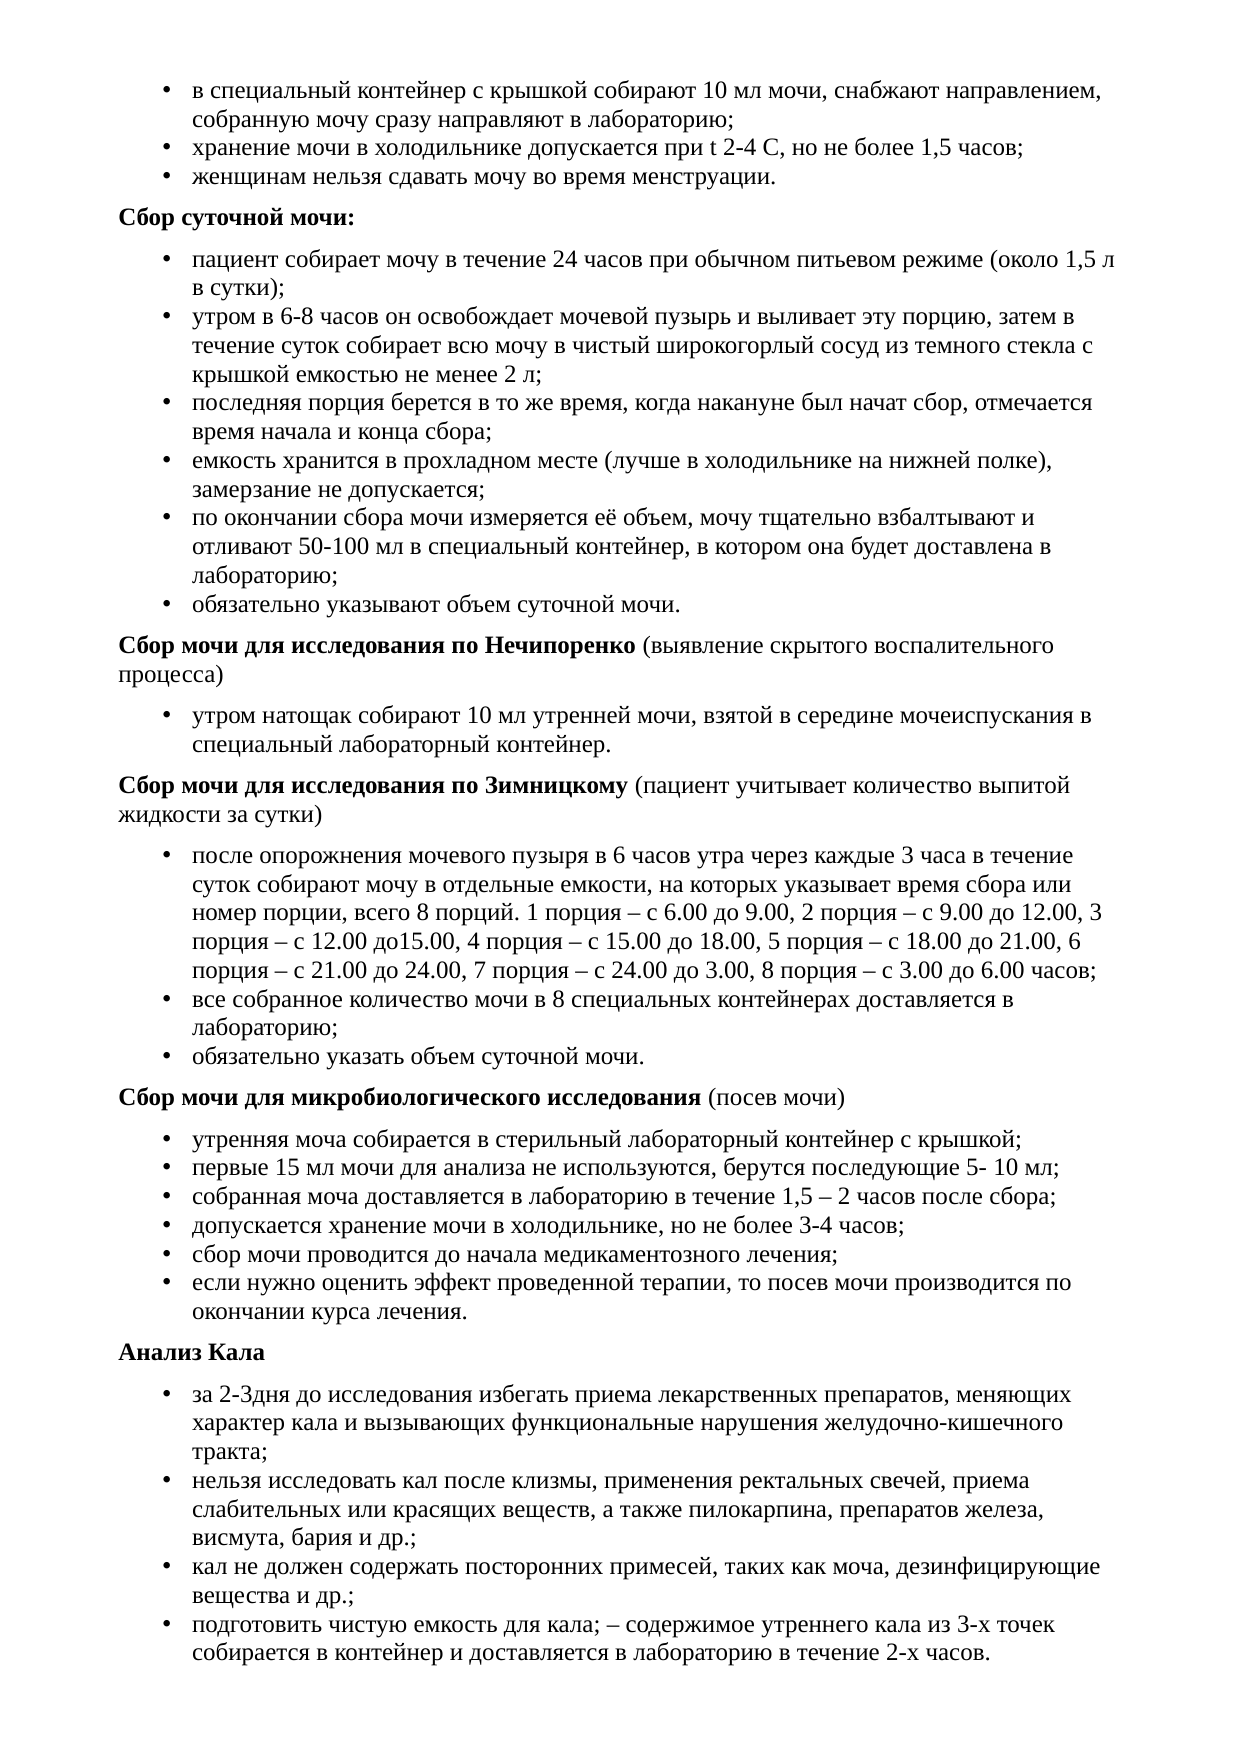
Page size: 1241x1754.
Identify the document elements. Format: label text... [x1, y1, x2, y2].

text Сбор мочи для микробиологического исследования (посев мочи) [118, 1082, 1122, 1111]
list сбор мочи проводится до начала медикаментозного лечения; [162, 1239, 1122, 1267]
list собранная моча доставляется в лабораторию в течение 1,5 – 2 часов после сбора; [162, 1181, 1122, 1210]
list обязательно указать объем суточной мочи. [162, 1041, 1122, 1070]
list емкость хранится в прохладном месте (лучше в холодильнике на нижней полке), замерзание не допускается; [162, 445, 1122, 502]
list утром в 6-8 часов он освобождает мочевой пузырь и выливает эту порцию, затем в течение суток собирает всю мочу в чистый широкогорлый сосуд из темного стекла с крышкой емкостью не менее 2 л; [162, 301, 1122, 387]
list за 2-3дня до исследования избегать приема лекарственных препаратов, меняющих характер кала и вызывающих функциональные нарушения желудочно-кишечного тракта; [162, 1379, 1122, 1465]
list допускается хранение мочи в холодильнике, но не более 3-4 часов; [162, 1210, 1122, 1239]
list пациент собирает мочу в течение 24 часов при обычном питьевом режиме (около 1,5 л в сутки); [162, 244, 1122, 301]
list по окончании сбора мочи измеряется её объем, мочу тщательно взбалтывают и отливают 50-100 мл в специальный контейнер, в котором она будет доставлена в лабораторию; [162, 502, 1122, 589]
list подготовить чистую емкость для кала; – содержимое утреннего кала из 3-х точек собирается в контейнер и доставляется в лабораторию в течение 2-х часов. [162, 1609, 1122, 1666]
list в специальный контейнер с крышкой собирают 10 мл мочи, снабжают направлением, собранную мочу сразу направляют в лабораторию; [162, 75, 1122, 132]
list последняя порция берется в то же время, когда накануне был начат сбор, отмечается время начала и конца сбора; [162, 387, 1122, 445]
text Анализ Кала [118, 1337, 1122, 1366]
list женщинам нельзя сдавать мочу во время менструации. [162, 161, 1122, 190]
list после опорожнения мочевого пузыря в 6 часов утра через каждые 3 часа в течение суток собирают мочу в отдельные емкости, на которых указывает время сбора или номер порции, всего 8 порций. 1 порция – с 6.00 до 9.00, 2 порция – с 9.00 до 12.00, 3 порция – с 12.00 до15.00, 4 порция – с 15.00 до 18.00, 5 порция – с 18.00 до 21.00, 6 порция – с 21.00 до 24.00, 7 порция – с 24.00 до 3.00, 8 порция – с 3.00 до 6.00 часов; [162, 840, 1122, 984]
text Сбор мочи для исследования по Зимницкому (пациент учитывает количество выпитой жидкости за сутки) [118, 770, 1122, 827]
list хранение мочи в холодильнике допускается при t 2-4 C, но не более 1,5 часов; [162, 132, 1122, 161]
list утром натощак собирают 10 мл утренней мочи, взятой в середине мочеиспускания в специальный лабораторный контейнер. [162, 700, 1122, 757]
list кал не должен содержать посторонних примесей, таких как моча, дезинфицирующие вещества и др.; [162, 1551, 1122, 1609]
list утренняя моча собирается в стерильный лабораторный контейнер с крышкой; [162, 1124, 1122, 1152]
list если нужно оценить эффект проведенной терапии, то посев мочи производится по окончании курса лечения. [162, 1267, 1122, 1325]
text Сбор суточной мочи: [118, 202, 1122, 231]
list нельзя исследовать кал после клизмы, применения ректальных свечей, приема слабительных или красящих веществ, а также пилокарпина, препаратов железа, висмута, бария и др.; [162, 1465, 1122, 1551]
list первые 15 мл мочи для анализа не используются, берутся последующие 5- 10 мл; [162, 1152, 1122, 1181]
text Сбор мочи для исследования по Нечипоренко (выявление скрытого воспалительного процесса) [118, 630, 1122, 687]
list все собранное количество мочи в 8 специальных контейнерах доставляется в лабораторию; [162, 984, 1122, 1041]
list обязательно указывают объем суточной мочи. [162, 589, 1122, 617]
